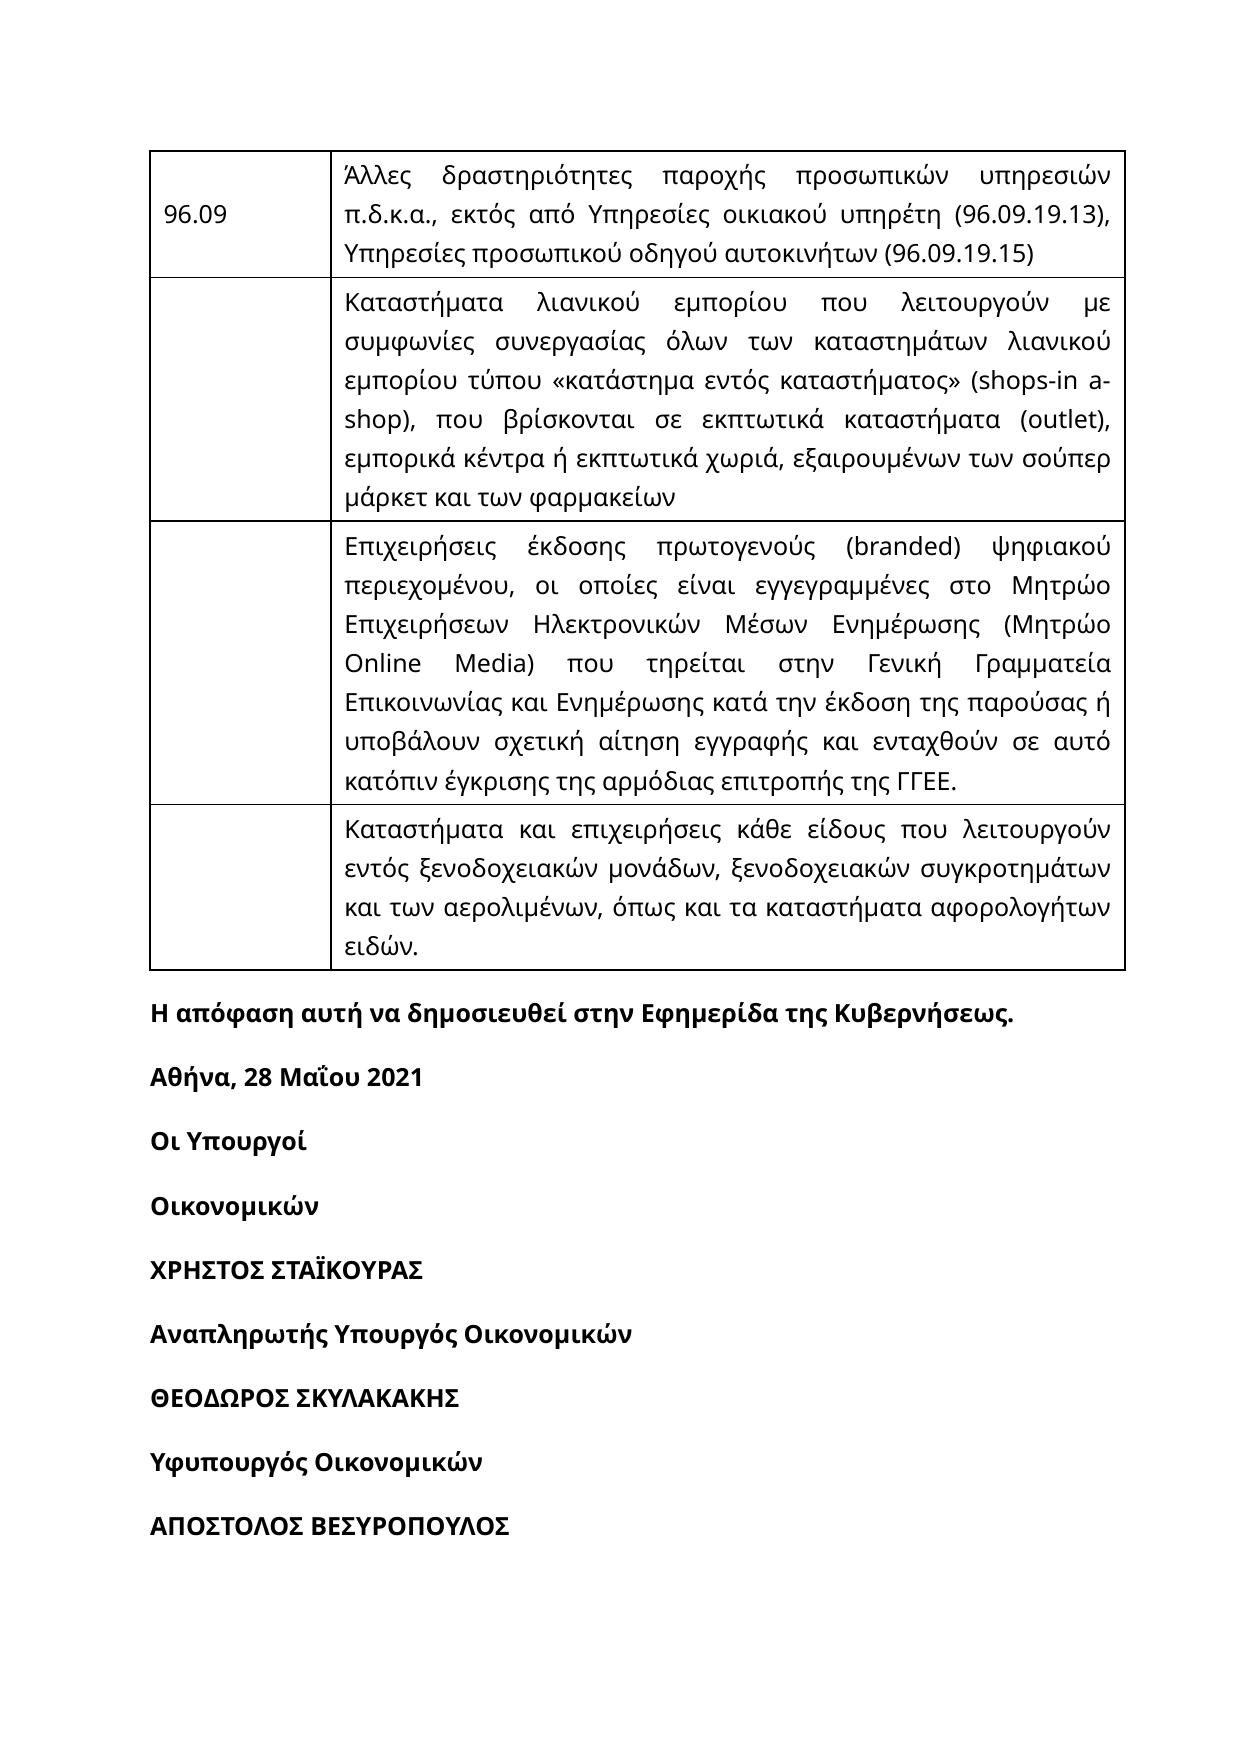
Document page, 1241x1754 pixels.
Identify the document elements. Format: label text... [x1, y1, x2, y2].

table_cell [151, 278, 330, 520]
text Οι Υπουργοί [150, 1124, 1090, 1158]
table_cell Καταστήματα λιανικού εμπορίου που λειτουργούν με συμφωνίες συνεργασίας όλων των καταστημάτων λιανικού εμπορίου τύπου «κατάστημα εντός καταστήματος» (shops-in a-shop), που βρίσκονται σε εκπτωτικά καταστήματα (outlet), εμπορικά κέντρα ή εκπτωτικά χωριά, εξαιρουμένων των σούπερ μάρκετ και των φαρμακείων [332, 278, 1124, 520]
text ΑΠΟΣΤΟΛΟΣ ΒΕΣΥΡΟΠΟΥΛΟΣ [150, 1509, 1090, 1543]
text Αναπληρωτής Υπουργός Οικονομικών [150, 1317, 1090, 1351]
text Η απόφαση αυτή να δημοσιευθεί στην Εφημερίδα της Κυβερνήσεως. [150, 996, 1090, 1030]
table_cell Καταστήματα και επιχειρήσεις κάθε είδους που λειτουργούν εντός ξενοδοχειακών μονάδων, ξενοδοχειακών συγκροτημάτων και των αερολιμένων, όπως και τα καταστήματα αφορολογήτων ειδών. [332, 805, 1124, 969]
table_cell Επιχειρήσεις έκδοσης πρωτογενούς (branded) ψηφιακού περιεχομένου, οι οποίες είναι εγγεγραμμένες στο Μητρώο Επιχειρήσεων Ηλεκτρονικών Μέσων Ενημέρωσης (Μητρώο Online Media) που τηρείται στην Γενική Γραμματεία Επικοινωνίας και Ενημέρωσης κατά την έκδοση της παρούσας ή υποβάλουν σχετική αίτηση εγγραφής και ενταχθούν σε αυτό κατόπιν έγκρισης της αρμόδιας επιτροπής της ΓΓΕΕ. [332, 522, 1124, 803]
table_cell [151, 522, 330, 803]
text Αθήνα, 28 Μαΐου 2021 [150, 1060, 1090, 1094]
text ΘΕΟΔΩΡΟΣ ΣΚΥΛΑΚΑΚΗΣ [150, 1381, 1090, 1415]
text Οικονομικών [150, 1188, 1090, 1222]
table_cell [151, 805, 330, 969]
text ΧΡΗΣΤΟΣ ΣΤΑΪΚΟΥΡΑΣ [150, 1252, 1090, 1286]
table_cell 96.09 [151, 152, 330, 276]
table_cell Άλλες δραστηριότητες παροχής προσωπικών υπηρεσιών π.δ.κ.α., εκτός από Υπηρεσίες οικιακού υπηρέτη (96.09.19.13), Υπηρεσίες προσωπικού οδηγού αυτοκινήτων (96.09.19.15) [332, 152, 1124, 276]
text Υφυπουργός Οικονομικών [150, 1445, 1090, 1479]
